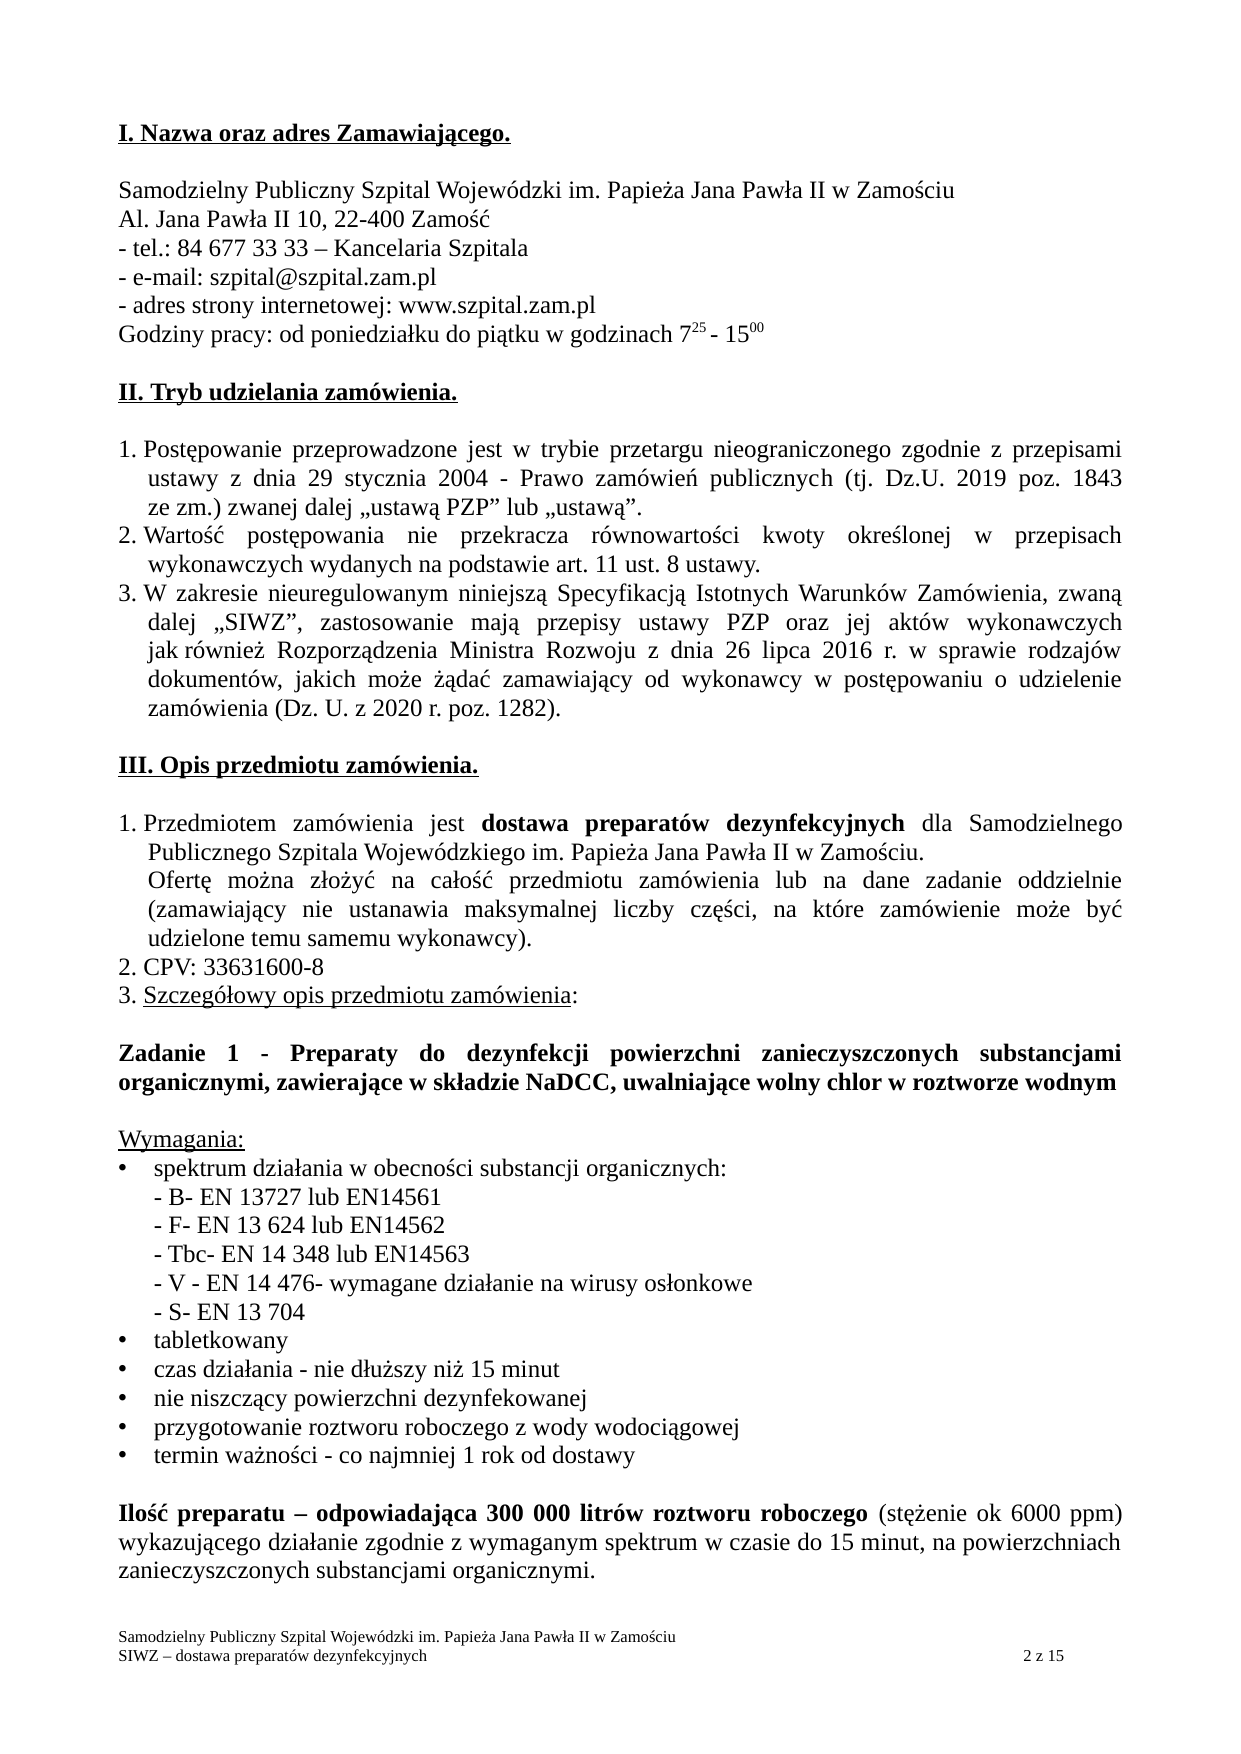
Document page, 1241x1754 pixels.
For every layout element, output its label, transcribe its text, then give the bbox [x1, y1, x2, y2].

list termin ważności - co najmniej 1 rok od dostawy [118, 1441, 1123, 1469]
text I. Nazwa oraz adres Zamawiającego. [118, 118, 1123, 147]
text - adres strony internetowej: www.szpital.zam.pl [118, 291, 1123, 319]
list Ofertę można złożyć na całość przedmiotu zamówienia lub na dane zadanie oddzielnie (zamawiający nie ustanawia maksymalnej liczby części, na które zamówienie może być udzielone temu samemu wykonawcy). [118, 866, 1123, 952]
list przygotowanie roztworu roboczego z wody wodociągowej [118, 1412, 1123, 1441]
text Al. Jana Pawła II 10, 22-400 Zamość [118, 204, 1123, 233]
list - S- EN 13 704 [118, 1297, 1123, 1326]
text - tel.: 84 677 33 33 – Kancelaria Szpitala [118, 233, 1123, 262]
list Szczegółowy opis przedmiotu zamówienia: [118, 981, 1123, 1009]
text III. Opis przedmiotu zamówienia. [118, 751, 1123, 779]
list W zakresie nieuregulowanym niniejszą Specyfikacją Istotnych Warunków Zamówienia, zwaną dalej „SIWZ”, zastosowanie mają przepisy ustawy PZP oraz jej aktów wykonawczych jak również Rozporządzenia Ministra Rozwoju z dnia 26 lipca 2016 r. w sprawie rodzajów dokumentów, jakich może żądać zamawiający od wykonawcy w postępowaniu o udzielenie zamówienia (Dz. U. z 2020 r. poz. 1282). [118, 578, 1123, 722]
text - e-mail: szpital@szpital.zam.pl [118, 262, 1123, 291]
text Samodzielny Publiczny Szpital Wojewódzki im. Papieża Jana Pawła II w Zamościu [118, 176, 1123, 204]
list spektrum działania w obecności substancji organicznych: [118, 1153, 1123, 1182]
text Godziny pracy: od poniedziałku do piątku w godzinach 725 - 1500 [118, 319, 1123, 348]
text Zadanie 1 - Preparaty do dezynfekcji powierzchni zanieczyszczonych substancjami organicznymi, zawierające w składzie NaDCC, uwalniające wolny chlor w roztworze wodnym [118, 1038, 1123, 1096]
list - F- EN 13 624 lub EN14562 [118, 1211, 1123, 1239]
text II. Tryb udzielania zamówienia. [118, 377, 1123, 406]
list - Tbc- EN 14 348 lub EN14563 [118, 1239, 1123, 1268]
list Postępowanie przeprowadzone jest w trybie przetargu nieograniczonego zgodnie z przepisami ustawy z dnia 29 stycznia 2004 - Prawo zamówień publicznych (tj. Dz.U. 2019 poz. 1843 ze zm.) zwanej dalej „ustawą PZP” lub „ustawą”. [118, 434, 1123, 521]
list Wartość postępowania nie przekracza równowartości kwoty określonej w przepisach wykonawczych wydanych na podstawie art. 11 ust. 8 ustawy. [118, 521, 1123, 578]
list - B- EN 13727 lub EN14561 [118, 1182, 1123, 1211]
list CPV: 33631600-8 [118, 952, 1123, 981]
list czas działania - nie dłuższy niż 15 minut [118, 1354, 1123, 1383]
list tabletkowany [118, 1326, 1123, 1354]
list Przedmiotem zamówienia jest dostawa preparatów dezynfekcyjnych dla Samodzielnego Publicznego Szpitala Wojewódzkiego im. Papieża Jana Pawła II w Zamościu. [118, 808, 1123, 866]
list - V - EN 14 476- wymagane działanie na wirusy osłonkowe [118, 1268, 1123, 1297]
list nie niszczący powierzchni dezynfekowanej [118, 1383, 1123, 1412]
text Wymagania: [118, 1124, 1123, 1153]
text Ilość preparatu – odpowiadająca 300 000 litrów roztworu roboczego (stężenie ok 6000 ppm) wykazującego działanie zgodnie z wymaganym spektrum w czasie do 15 minut, na powierzchniach zanieczyszczonych substancjami organicznymi. [118, 1498, 1123, 1584]
